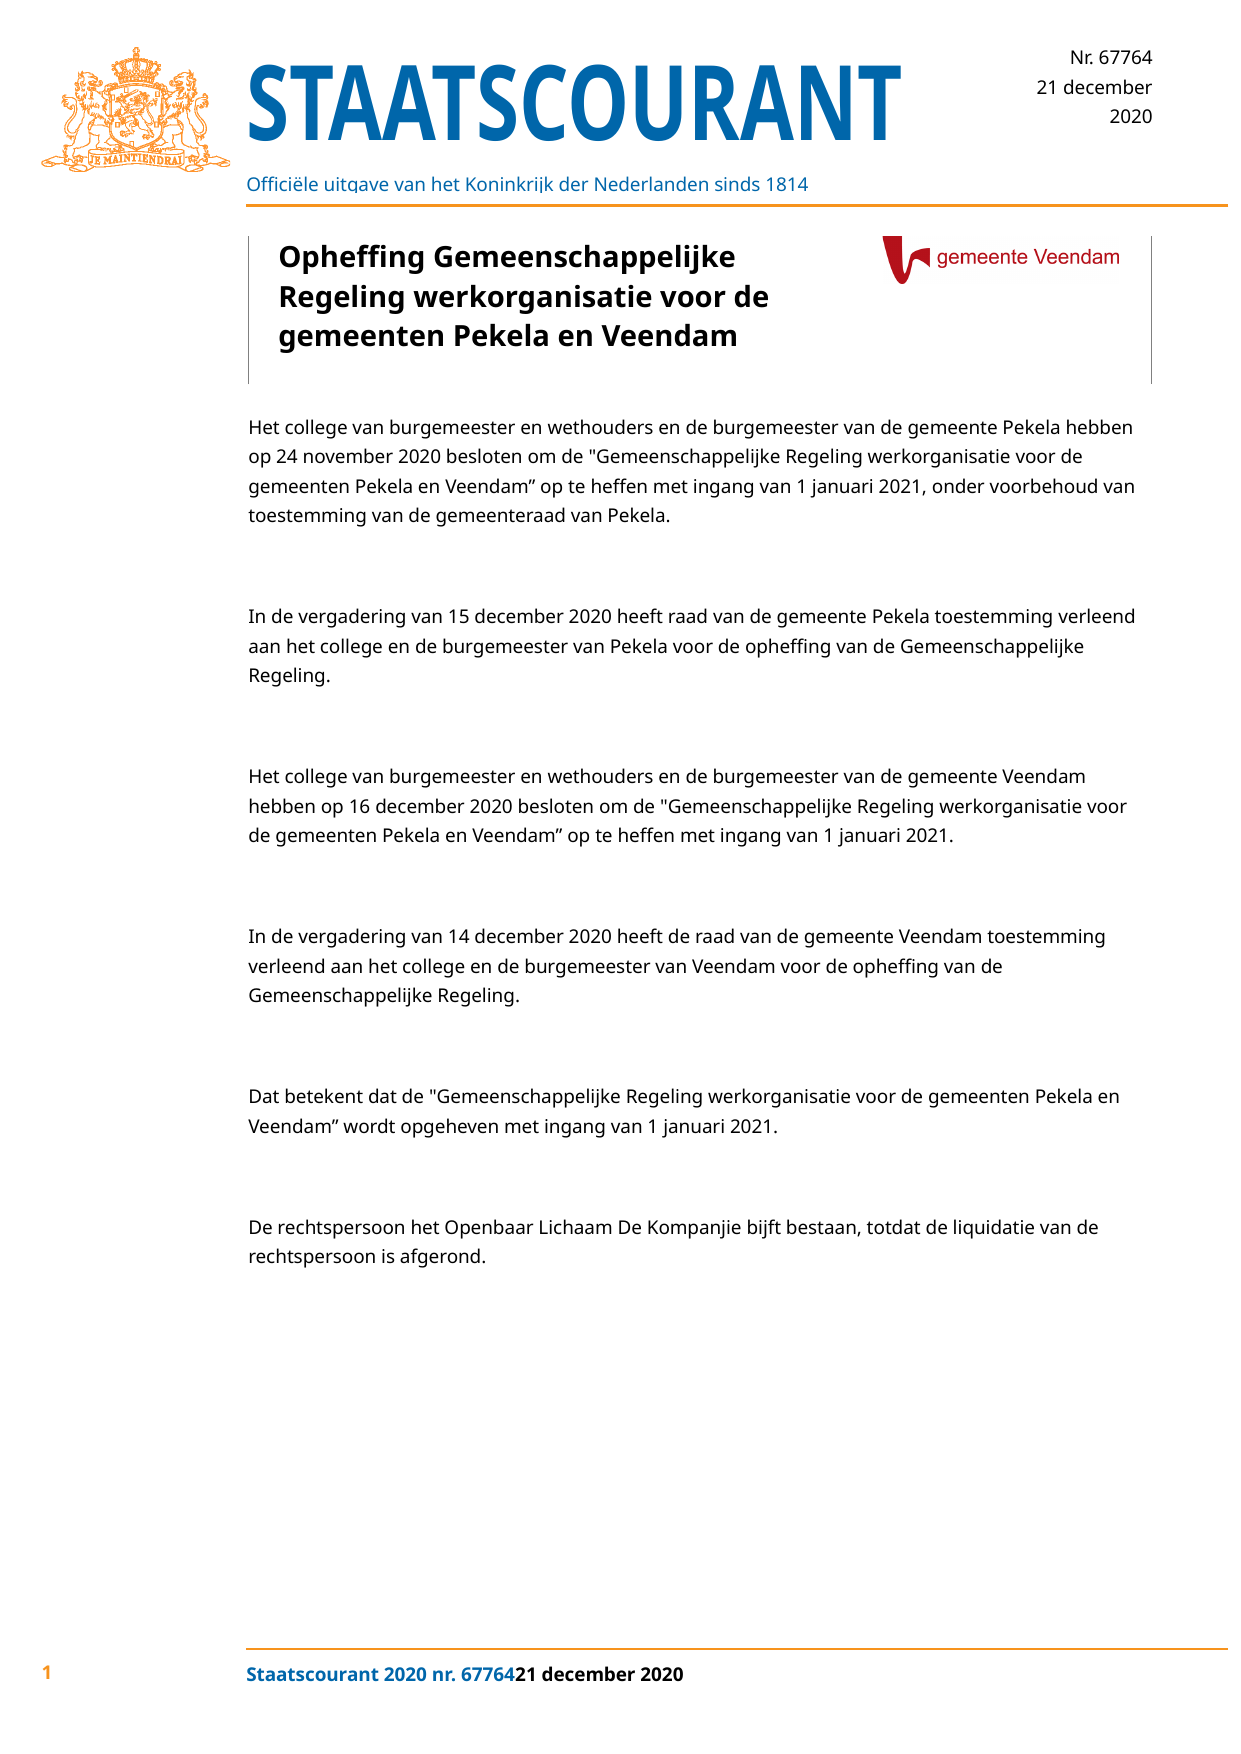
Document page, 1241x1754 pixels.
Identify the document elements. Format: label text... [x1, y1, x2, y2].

text Het college van burgemeester en wethouders en de burgemeester van de gemeente Pekela hebben op 24 november 2020 besloten om de "Gemeenschappelijke Regeling werkorganisatie voor de gemeenten Pekela en Veendam” op te heffen met ingang van 1 januari 2021, onder voorbehoud van toestemming van de gemeenteraad van Pekela. [248, 414, 1152, 528]
picture [882, 236, 1119, 284]
text De rechtspersoon het Openbaar Lichaam De Kompanjie bijft bestaan, totdat de liquidatie van de rechtspersoon is afgerond. [248, 1214, 1152, 1269]
text In de vergadering van 14 december 2020 heeft de raad van de gemeente Veendam toestemming verleend aan het college en de burgemeester van Veendam voor de opheffing van de Gemeenschappelijke Regeling. [248, 923, 1152, 1008]
text In de vergadering van 15 december 2020 heeft raad van de gemeente Pekela toestemming verleend aan het college en de burgemeester van Pekela voor de opheffing van de Gemeenschappelijke Regeling. [248, 603, 1152, 688]
text Het college van burgemeester en wethouders en de burgemeester van de gemeente Veendam hebben op 16 december 2020 besloten om de "Gemeenschappelijke Regeling werkorganisatie voor de gemeenten Pekela en Veendam” op te heffen met ingang van 1 januari 2021. [248, 763, 1152, 848]
table_header Opheffing Gemeenschappelijke Regeling werkorganisatie voor de gemeenten Pekela en Veendam [249, 236, 850, 384]
table_header [850, 236, 1151, 384]
picture [41, 47, 231, 172]
text Dat betekent dat de "Gemeenschappelijke Regeling werkorganisatie voor de gemeenten Pekela en Veendam” wordt opgeheven met ingang van 1 januari 2021. [248, 1083, 1152, 1139]
